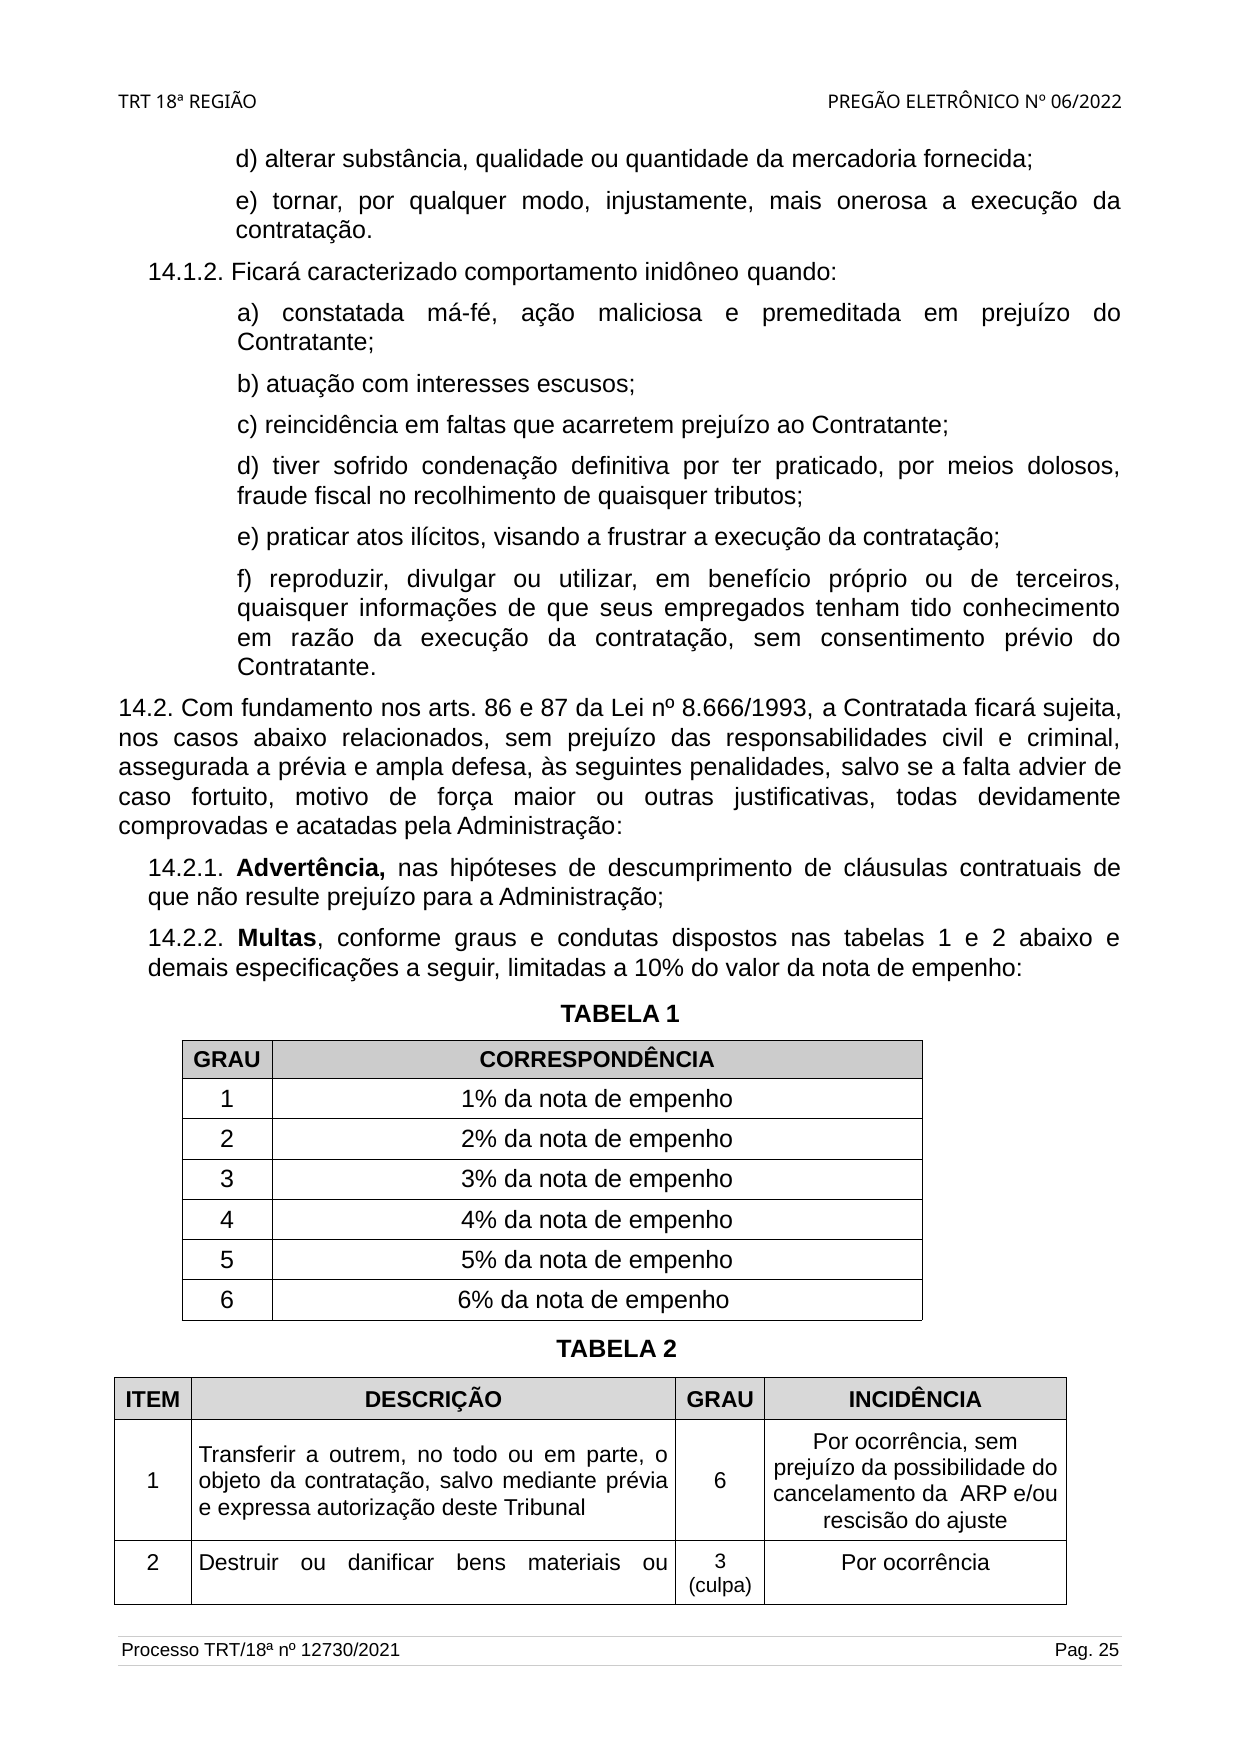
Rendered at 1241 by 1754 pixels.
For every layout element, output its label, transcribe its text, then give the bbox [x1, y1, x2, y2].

text 14.2. Com fundamento nos arts. 86 e 87 da Lei nº 8.666/1993, a Contratada ficará sujeita, nos casos abaixo relacionados, sem prejuízo das responsabilidades civil e criminal, assegurada a prévia e ampla defesa, às seguintes penalidades, salvo se a falta advier de caso fortuito, motivo de força maior ou outras justificativas, todas devidamente comprovadas e acatadas pela Administração: [118, 693, 1122, 840]
table_cell 3 [183, 1160, 272, 1199]
table_header INCIDÊNCIA [765, 1378, 1066, 1419]
table_cell 4 [183, 1200, 272, 1239]
text 14.2.2. Multas, conforme graus e condutas dispostos nas tabelas 1 e 2 abaixo e demais especificações a seguir, limitadas a 10% do valor da nota de empenho: [148, 923, 1122, 982]
table_cell 4% da nota de empenho [273, 1200, 922, 1239]
table_cell 1 [115, 1420, 191, 1540]
table_cell 6 [676, 1420, 764, 1540]
table_cell 6% da nota de empenho [273, 1280, 922, 1320]
table_cell 2 [115, 1541, 191, 1604]
table_cell 6 [183, 1280, 272, 1320]
table_cell 2% da nota de empenho [273, 1119, 922, 1158]
table_cell Destruir ou danificar bens materiais ou [192, 1541, 675, 1604]
table_cell 5% da nota de empenho [273, 1240, 922, 1279]
text 14.1.2. Ficará caracterizado comportamento inidôneo quando: [148, 256, 1122, 285]
text 14.2.1. Advertência, nas hipóteses de descumprimento de cláusulas contratuais de que não resulte prejuízo para a Administração; [148, 852, 1122, 911]
table_cell 1% da nota de empenho [273, 1079, 922, 1118]
table_cell Transferir a outrem, no todo ou em parte, o objeto da contratação, salvo mediante prévia e expressa autorização deste Tribunal [192, 1420, 675, 1540]
table_header GRAU [676, 1378, 764, 1419]
table_cell Por ocorrência [765, 1541, 1066, 1604]
table_cell 2 [183, 1119, 272, 1158]
table_cell 1 [183, 1079, 272, 1118]
table_header DESCRIÇÃO [192, 1378, 675, 1419]
table_header ITEM [115, 1378, 191, 1419]
table_cell 5 [183, 1240, 272, 1279]
text b) atuação com interesses escusos; [237, 368, 1122, 397]
text TABELA 2 [118, 1334, 1122, 1363]
table_cell Por ocorrência, sem prejuízo da possibilidade do cancelamento da ARP e/ou rescisão do ajuste [765, 1420, 1066, 1540]
text e) praticar atos ilícitos, visando a frustrar a execução da contratação; [237, 521, 1122, 551]
text d) alterar substância, qualidade ou quantidade da mercadoria fornecida; [118, 143, 1122, 173]
text d) tiver sofrido condenação definitiva por ter praticado, por meios dolosos, fraude fiscal no recolhimento de quaisquer tributos; [237, 451, 1122, 509]
text e) tornar, por qualquer modo, injustamente, mais onerosa a execução da contratação. [235, 185, 1122, 244]
text TABELA 1 [118, 999, 1122, 1028]
text c) reincidência em faltas que acarretem prejuízo ao Contratante; [237, 409, 1122, 439]
text f) reproduzir, divulgar ou utilizar, em benefício próprio ou de terceiros, quaisquer informações de que seus empregados tenham tido conhecimento em razão da execução da contratação, sem consentimento prévio do Contratante. [237, 563, 1122, 681]
text a) constatada má-fé, ação maliciosa e premeditada em prejuízo do Contratante; [237, 297, 1122, 356]
table_header CORRESPONDÊNCIA [273, 1041, 922, 1078]
table_header GRAU [183, 1041, 272, 1078]
table_cell 3 (culpa) [676, 1541, 764, 1604]
table_cell 3% da nota de empenho [273, 1160, 922, 1199]
